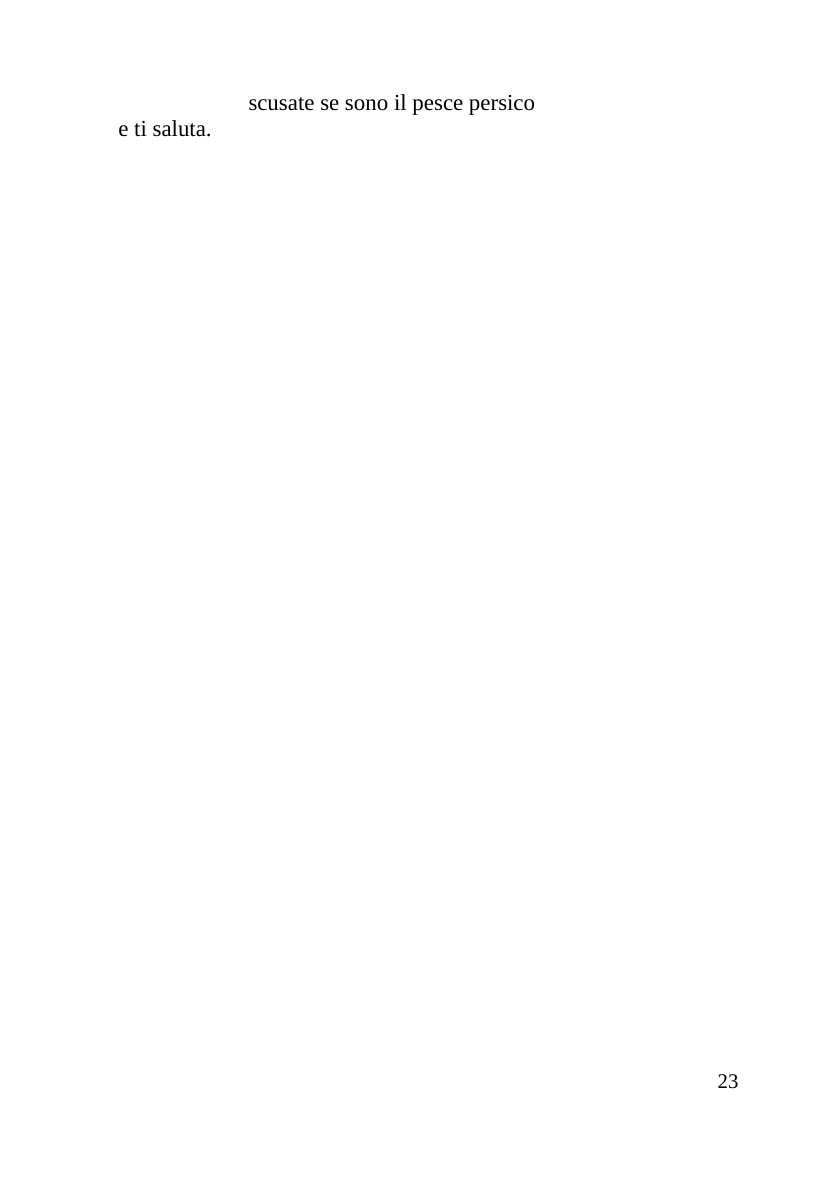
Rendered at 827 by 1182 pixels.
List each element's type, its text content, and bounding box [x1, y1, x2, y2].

text scusate se sono il pesce persico [118, 88, 738, 115]
text e ti saluta. [118, 115, 738, 141]
